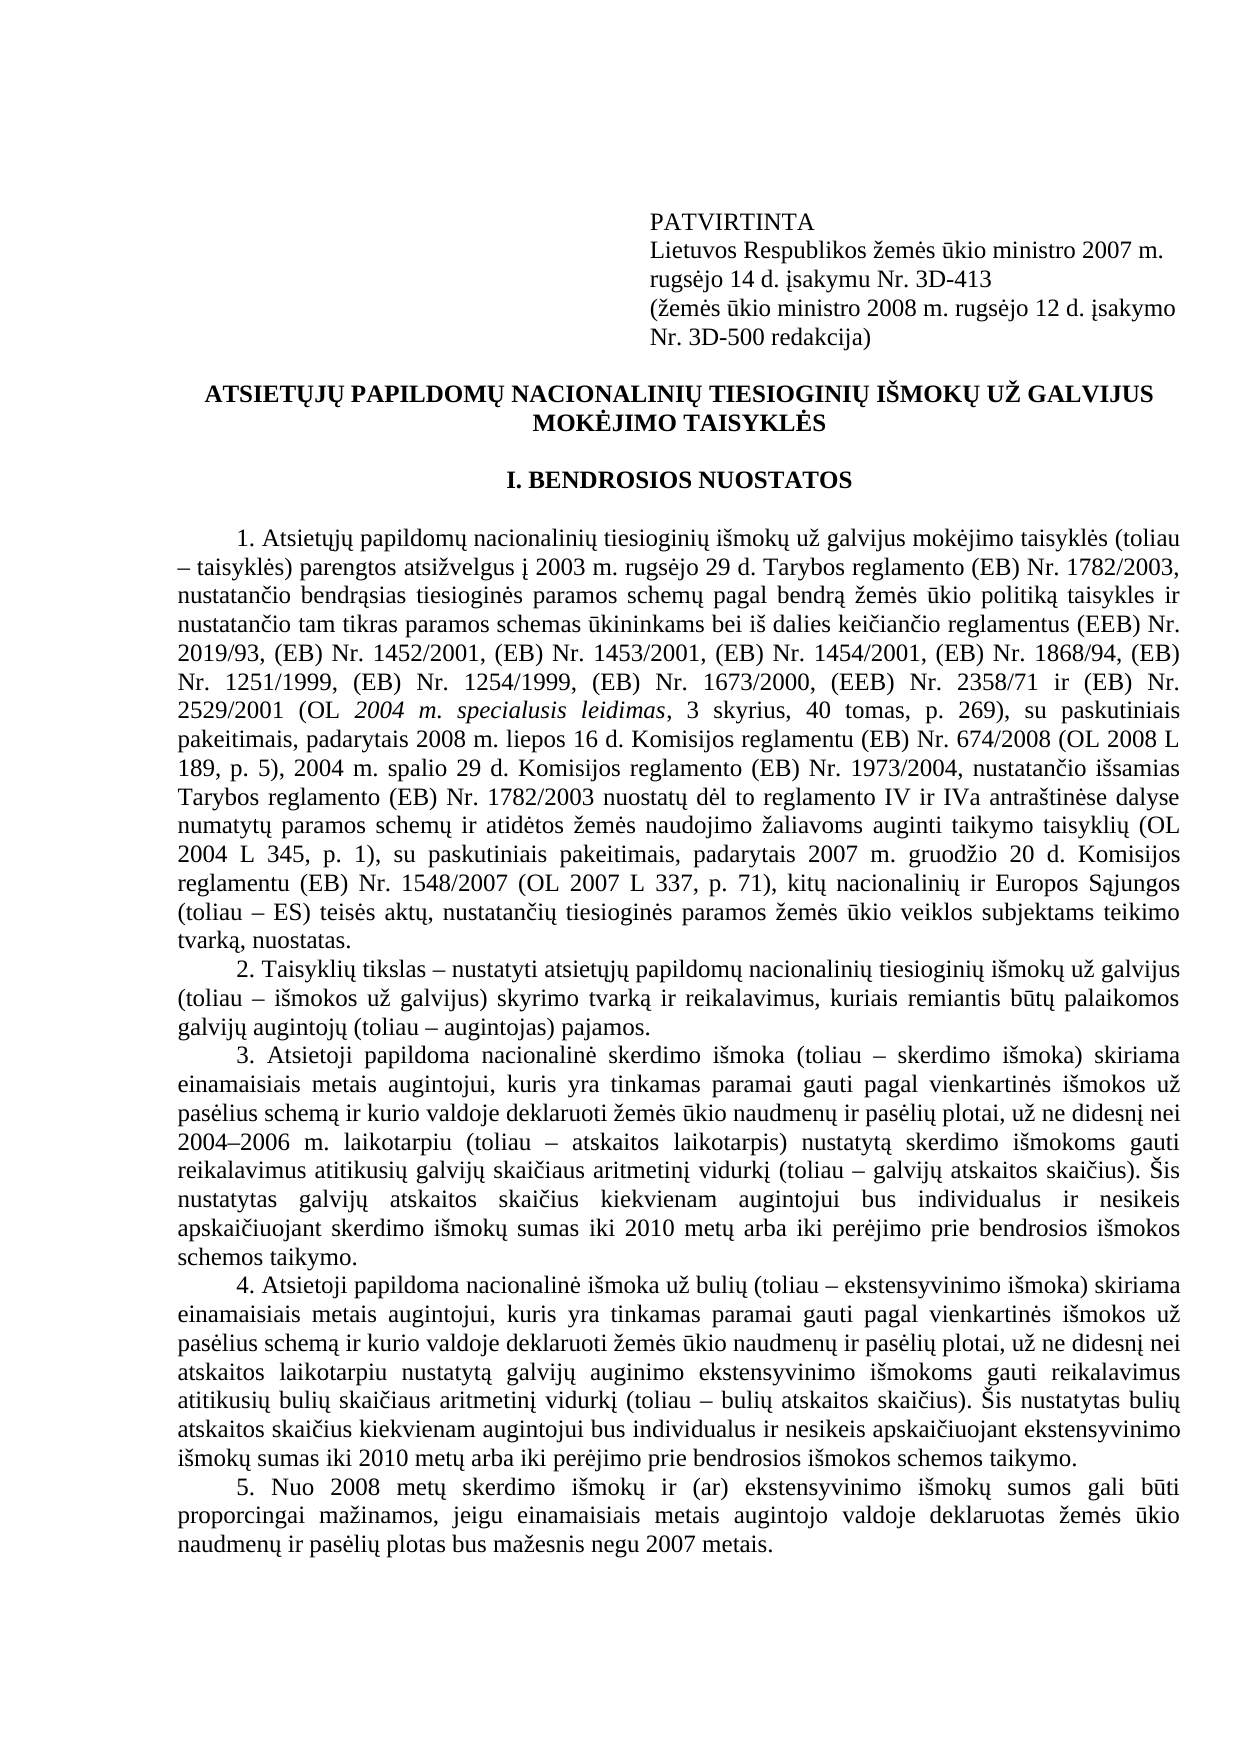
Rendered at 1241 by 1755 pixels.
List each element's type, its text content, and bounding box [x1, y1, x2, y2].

text 5. Nuo 2008 metų skerdimo išmokų ir (ar) ekstensyvinimo išmokų sumos gali būti proporcingai mažinamos, jeigu einamaisiais metais augintojo valdoje deklaruotas žemės ūkio naudmenų ir pasėlių plotas bus mažesnis negu 2007 metais. [177, 1472, 1181, 1558]
text I. BENDROSIOS NUOSTATOS [177, 465, 1181, 494]
text 4. Atsietoji papildoma nacionalinė išmoka už bulių (toliau – ekstensyvinimo išmoka) skiriama einamaisiais metais augintojui, kuris yra tinkamas paramai gauti pagal vienkartinės išmokos už pasėlius schemą ir kurio valdoje deklaruoti žemės ūkio naudmenų ir pasėlių plotai, už ne didesnį nei atskaitos laikotarpiu nustatytą galvijų auginimo ekstensyvinimo išmokoms gauti reikalavimus atitikusių bulių skaičiaus aritmetinį vidurkį (toliau – bulių atskaitos skaičius). Šis nustatytas bulių atskaitos skaičius kiekvienam augintojui bus individualus ir nesikeis apskaičiuojant ekstensyvinimo išmokų sumas iki 2010 metų arba iki perėjimo prie bendrosios išmokos schemos taikymo. [177, 1270, 1181, 1472]
text (žemės ūkio ministro 2008 m. rugsėjo 12 d. įsakymo Nr. 3D-500 redakcija) [649, 293, 1181, 350]
text ATSIETŲJŲ PAPILDOMŲ NACIONALINIŲ TIESIOGINIŲ IŠMOKŲ UŽ GALVIJUS MOKĖJIMO TAISYKLĖS [177, 379, 1181, 437]
text 3. Atsietoji papildoma nacionalinė skerdimo išmoka (toliau – skerdimo išmoka) skiriama einamaisiais metais augintojui, kuris yra tinkamas paramai gauti pagal vienkartinės išmokos už pasėlius schemą ir kurio valdoje deklaruoti žemės ūkio naudmenų ir pasėlių plotai, už ne didesnį nei 2004–2006 m. laikotarpiu (toliau – atskaitos laikotarpis) nustatytą skerdimo išmokoms gauti reikalavimus atitikusių galvijų skaičiaus aritmetinį vidurkį (toliau – galvijų atskaitos skaičius). Šis nustatytas galvijų atskaitos skaičius kiekvienam augintojui bus individualus ir nesikeis apskaičiuojant skerdimo išmokų sumas iki 2010 metų arba iki perėjimo prie bendrosios išmokos schemos taikymo. [177, 1040, 1181, 1270]
text 1. Atsietųjų papildomų nacionalinių tiesioginių išmokų už galvijus mokėjimo taisyklės (toliau – taisyklės) parengtos atsižvelgus į 2003 m. rugsėjo 29 d. Tarybos reglamento (EB) Nr. 1782/2003, nustatančio bendrąsias tiesioginės paramos schemų pagal bendrą žemės ūkio politiką taisykles ir nustatančio tam tikras paramos schemas ūkininkams bei iš dalies keičiančio reglamentus (EEB) Nr. 2019/93, (EB) Nr. 1452/2001, (EB) Nr. 1453/2001, (EB) Nr. 1454/2001, (EB) Nr. 1868/94, (EB) Nr. 1251/1999, (EB) Nr. 1254/1999, (EB) Nr. 1673/2000, (EEB) Nr. 2358/71 ir (EB) Nr. 2529/2001 (OL 2004 m. specialusis leidimas, 3 skyrius, 40 tomas, p. 269), su paskutiniais pakeitimais, padarytais 2008 m. liepos 16 d. Komisijos reglamentu (EB) Nr. 674/2008 (OL 2008 L 189, p. 5), 2004 m. spalio 29 d. Komisijos reglamento (EB) Nr. 1973/2004, nustatančio išsamias Tarybos reglamento (EB) Nr. 1782/2003 nuostatų dėl to reglamento IV ir IVa antraštinėse dalyse numatytų paramos schemų ir atidėtos žemės naudojimo žaliavoms auginti taikymo taisyklių (OL 2004 L 345, p. 1), su paskutiniais pakeitimais, padarytais 2007 m. gruodžio 20 d. Komisijos reglamentu (EB) Nr. 1548/2007 (OL 2007 L 337, p. 71), kitų nacionalinių ir Europos Sąjungos (toliau – ES) teisės aktų, nustatančių tiesioginės paramos žemės ūkio veiklos subjektams teikimo tvarką, nuostatas. [177, 523, 1181, 954]
text PATVIRTINTA [649, 207, 1181, 235]
text 2. Taisyklių tikslas – nustatyti atsietųjų papildomų nacionalinių tiesioginių išmokų už galvijus (toliau – išmokos už galvijus) skyrimo tvarką ir reikalavimus, kuriais remiantis būtų palaikomos galvijų augintojų (toliau – augintojas) pajamos. [177, 954, 1181, 1040]
text Lietuvos Respublikos žemės ūkio ministro 2007 m. rugsėjo 14 d. įsakymu Nr. 3D-413 [649, 235, 1181, 293]
